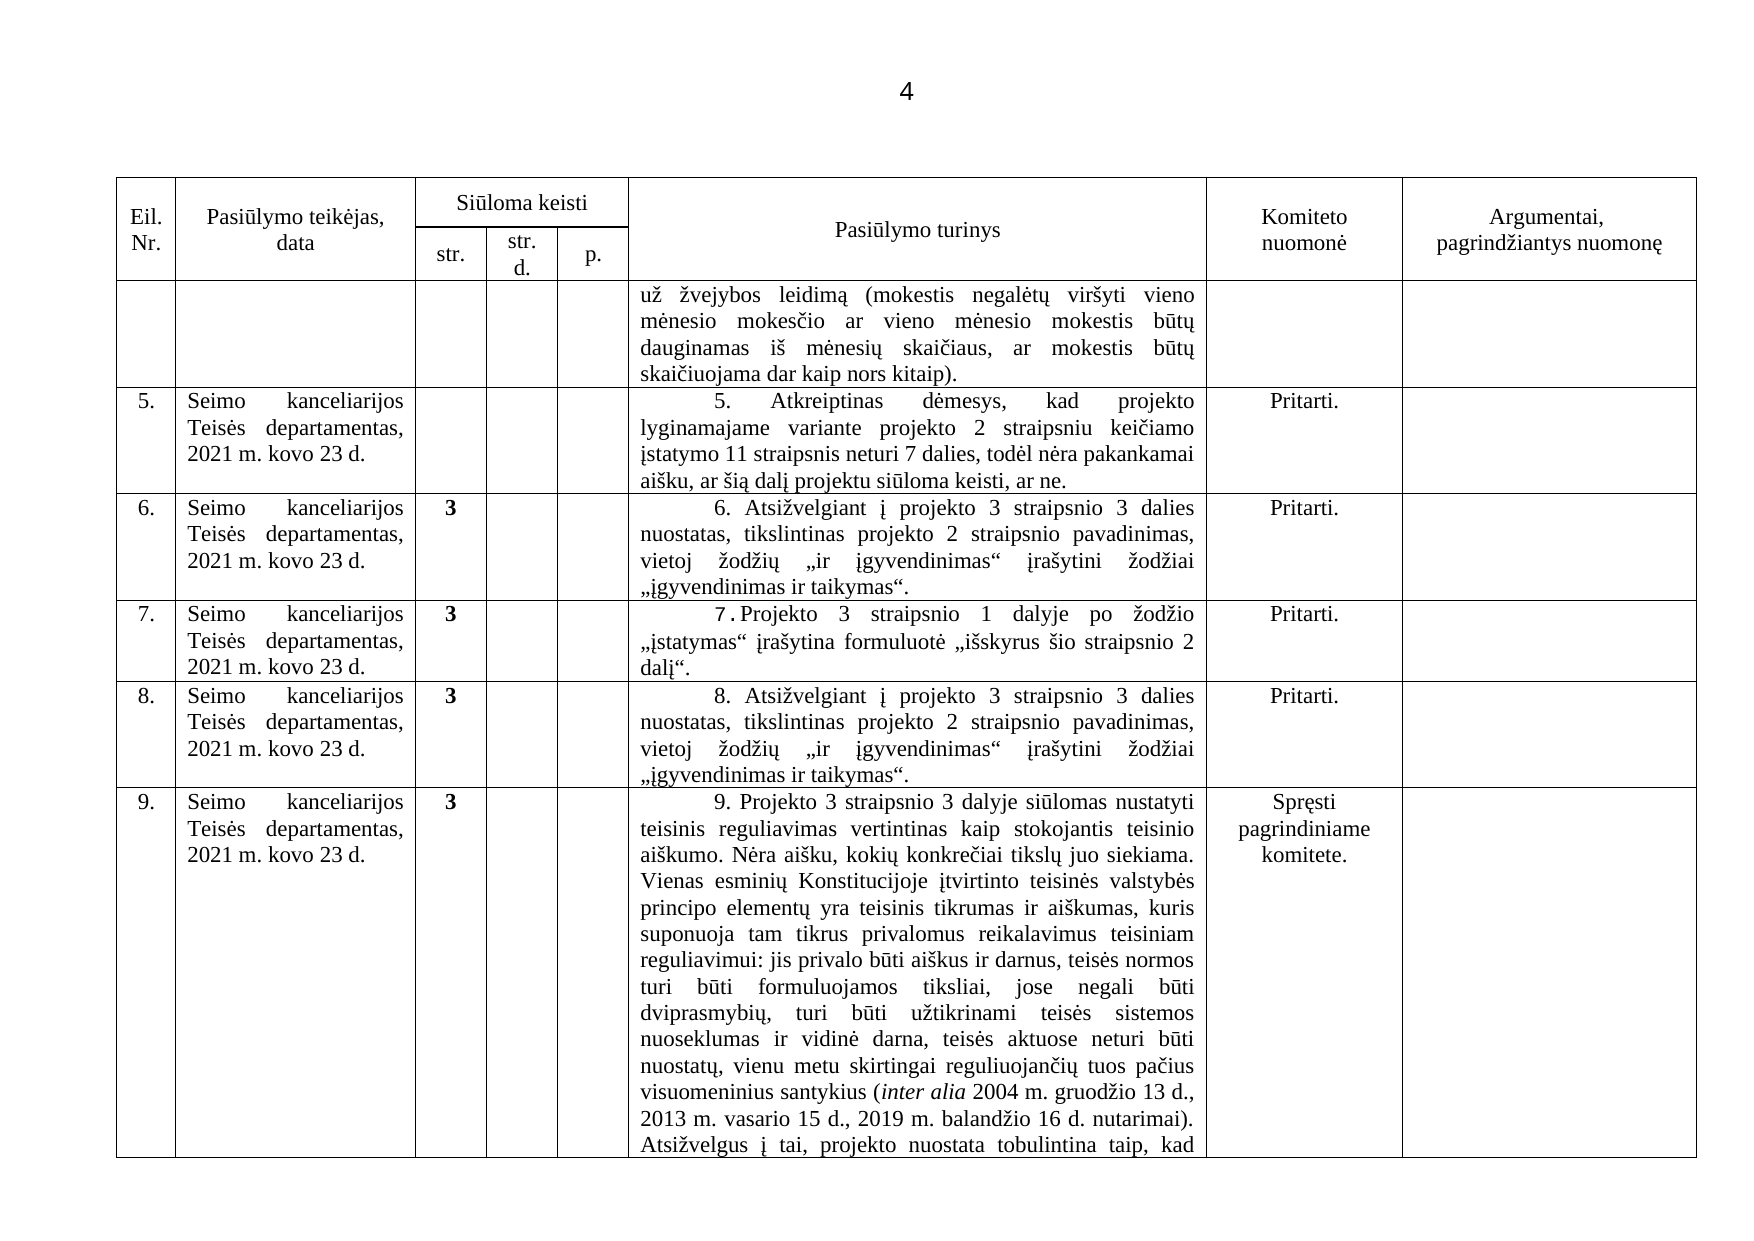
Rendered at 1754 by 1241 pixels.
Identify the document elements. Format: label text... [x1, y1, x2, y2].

table_cell Seimo kanceliarijos Teisės departamentas, 2021 m. kovo 23 d. [176, 788, 415, 1157]
table_header Pasiūlymo teikėjas, data [176, 178, 415, 280]
table_cell 7. [117, 601, 175, 681]
table_cell Seimo kanceliarijos Teisės departamentas, 2021 m. kovo 23 d. [176, 388, 415, 493]
table_cell 8. [117, 682, 175, 787]
table_header Pasiūlymo turinys [629, 178, 1206, 280]
table_header Eil. Nr. [117, 178, 175, 280]
table_cell [1403, 281, 1696, 387]
table_cell Pritarti. [1207, 388, 1402, 493]
table_cell [487, 281, 557, 387]
table_cell 3 [416, 788, 486, 1157]
table_header Siūloma keisti [416, 178, 628, 226]
table_cell Seimo kanceliarijos Teisės departamentas, 2021 m. kovo 23 d. [176, 494, 415, 599]
table_cell Pritarti. [1207, 682, 1402, 787]
table_header Komiteto nuomonė [1207, 178, 1402, 280]
table_cell [1403, 601, 1696, 681]
table_cell [416, 281, 486, 387]
table_cell Seimo kanceliarijos Teisės departamentas, 2021 m. kovo 23 d. [176, 601, 415, 681]
table_cell str. [416, 228, 486, 280]
table_cell [558, 494, 628, 599]
table_cell už žvejybos leidimą (mokestis negalėtų viršyti vieno mėnesio mokesčio ar vieno mėnesio mokestis būtų dauginamas iš mėnesių skaičiaus, ar mokestis būtų skaičiuojama dar kaip nors kitaip). [629, 281, 1206, 387]
table_cell 9. Projekto 3 straipsnio 3 dalyje siūlomas nustatyti teisinis reguliavimas vertintinas kaip stokojantis teisinio aiškumo. Nėra aišku, kokių konkrečiai tikslų juo siekiama. Vienas esminių Konstitucijoje įtvirtinto teisinės valstybės principo elementų yra teisinis tikrumas ir aiškumas, kuris suponuoja tam tikrus privalomus reikalavimus teisiniam reguliavimui: jis privalo būti aiškus ir darnus, teisės normos turi būti formuluojamos tiksliai, jose negali būti dviprasmybių, turi būti užtikrinami teisės sistemos nuoseklumas ir vidinė darna, teisės aktuose neturi būti nuostatų, vienu metu skirtingai reguliuojančių tuos pačius visuomeninius santykius (inter alia 2004 m. gruodžio 13 d., 2013 m. vasario 15 d., 2019 m. balandžio 16 d. nutarimai). Atsižvelgus į tai, projekto nuostata tobulintina taip, kad [629, 788, 1206, 1157]
table_cell [487, 601, 557, 681]
table_cell 3 [416, 682, 486, 787]
table_cell 6. Atsižvelgiant į projekto 3 straipsnio 3 dalies nuostatas, tikslintinas projekto 2 straipsnio pavadinimas, vietoj žodžių „ir įgyvendinimas“ įrašytini žodžiai „įgyvendinimas ir taikymas“. [629, 494, 1206, 599]
table_cell p. [558, 228, 628, 280]
table_cell 3 [416, 601, 486, 681]
table_cell [558, 682, 628, 787]
table_cell 9. [117, 788, 175, 1157]
table_cell 8. Atsižvelgiant į projekto 3 straipsnio 3 dalies nuostatas, tikslintinas projekto 2 straipsnio pavadinimas, vietoj žodžių „ir įgyvendinimas“ įrašytini žodžiai „įgyvendinimas ir taikymas“. [629, 682, 1206, 787]
table_cell Seimo kanceliarijos Teisės departamentas, 2021 m. kovo 23 d. [176, 682, 415, 787]
table_cell [487, 788, 557, 1157]
table_cell [176, 281, 415, 387]
table_cell [558, 281, 628, 387]
table_cell [117, 281, 175, 387]
table_cell 5. [117, 388, 175, 493]
table_cell [487, 388, 557, 493]
table_cell [1403, 494, 1696, 599]
table_cell [1403, 682, 1696, 787]
table_cell 6. [117, 494, 175, 599]
table_cell [1403, 788, 1696, 1157]
table_cell [558, 388, 628, 493]
table_cell [487, 494, 557, 599]
table_cell [416, 388, 486, 493]
table_cell Pritarti. [1207, 494, 1402, 599]
table_cell [1207, 281, 1402, 387]
table_cell [558, 601, 628, 681]
table_cell Pritarti. [1207, 601, 1402, 681]
table_cell Projekto 3 straipsnio 1 dalyje po žodžio „įstatymas“ įrašytina formuluotė „išskyrus šio straipsnio 2 dalį“. [629, 601, 1206, 681]
table_cell [1403, 388, 1696, 493]
table_header Argumentai, pagrindžiantys nuomonę [1403, 178, 1696, 280]
table_cell [487, 682, 557, 787]
table_cell str. d. [487, 228, 557, 280]
table_cell 5. Atkreiptinas dėmesys, kad projekto lyginamajame variante projekto 2 straipsniu keičiamo įstatymo 11 straipsnis neturi 7 dalies, todėl nėra pakankamai aišku, ar šią dalį projektu siūloma keisti, ar ne. [629, 388, 1206, 493]
table_cell Spręsti pagrindiniame komitete. [1207, 788, 1402, 1157]
table_cell 3 [416, 494, 486, 599]
table_cell [558, 788, 628, 1157]
